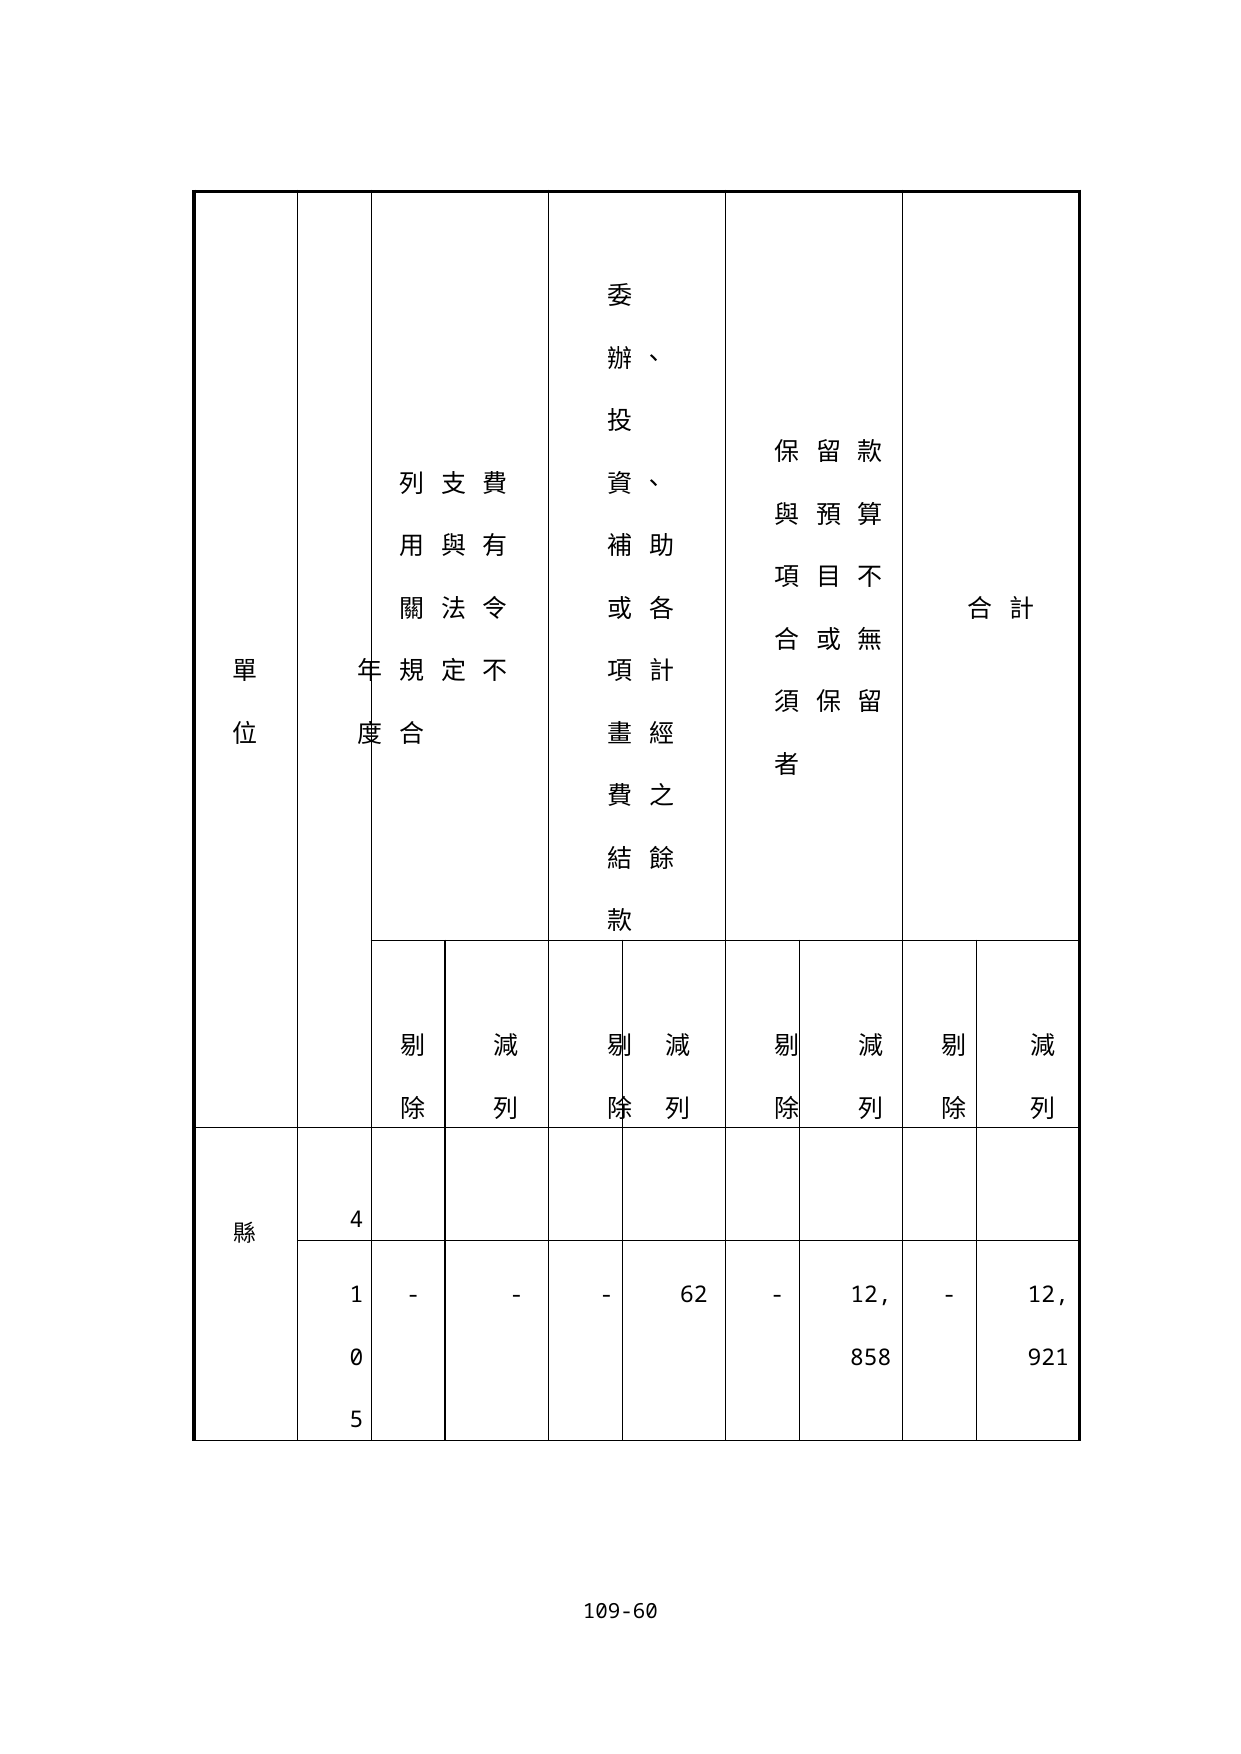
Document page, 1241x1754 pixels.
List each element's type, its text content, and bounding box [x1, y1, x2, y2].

table_cell 12,921 [977, 1241, 1078, 1439]
table_cell - [372, 1128, 444, 1240]
table_header 保留款與預算項目不合或無須保留者 [726, 193, 902, 939]
table_header 列支費用與有關法令規定不合 [372, 193, 548, 939]
table_cell - [549, 1241, 622, 1439]
table_cell 減列 [623, 941, 725, 1127]
table_header 委辦、投資、補助或各項計畫經費之結餘款 [549, 193, 725, 939]
table_cell [800, 1128, 902, 1240]
table_header 年度 [298, 193, 371, 1127]
table_cell [977, 1128, 1078, 1240]
table_cell - [903, 1241, 976, 1439]
table_cell 減列 [977, 941, 1078, 1127]
table_cell - [726, 1128, 799, 1240]
table_header 合計 [903, 193, 1078, 939]
table_cell - [549, 1128, 622, 1240]
table_cell 縣 [196, 1128, 297, 1439]
table_cell 4 [298, 1128, 371, 1240]
table_cell - [446, 1241, 548, 1439]
table_cell 減列 [800, 941, 902, 1127]
table_cell 105 [298, 1241, 371, 1439]
table_header 單位 [196, 193, 297, 1127]
table_cell - [446, 1128, 548, 1240]
table_cell 剔除 [549, 941, 622, 1127]
table_cell 剔除 [726, 941, 799, 1127]
table_cell [623, 1128, 725, 1240]
table_cell 62 [623, 1241, 725, 1439]
table_cell - [903, 1128, 976, 1240]
table_cell - [726, 1241, 799, 1439]
table_cell 剔除 [903, 941, 976, 1127]
table_cell 剔除 [372, 941, 444, 1127]
table_cell 12,858 [800, 1241, 902, 1439]
table_cell - [372, 1241, 444, 1439]
table_cell 減列 [446, 941, 548, 1127]
